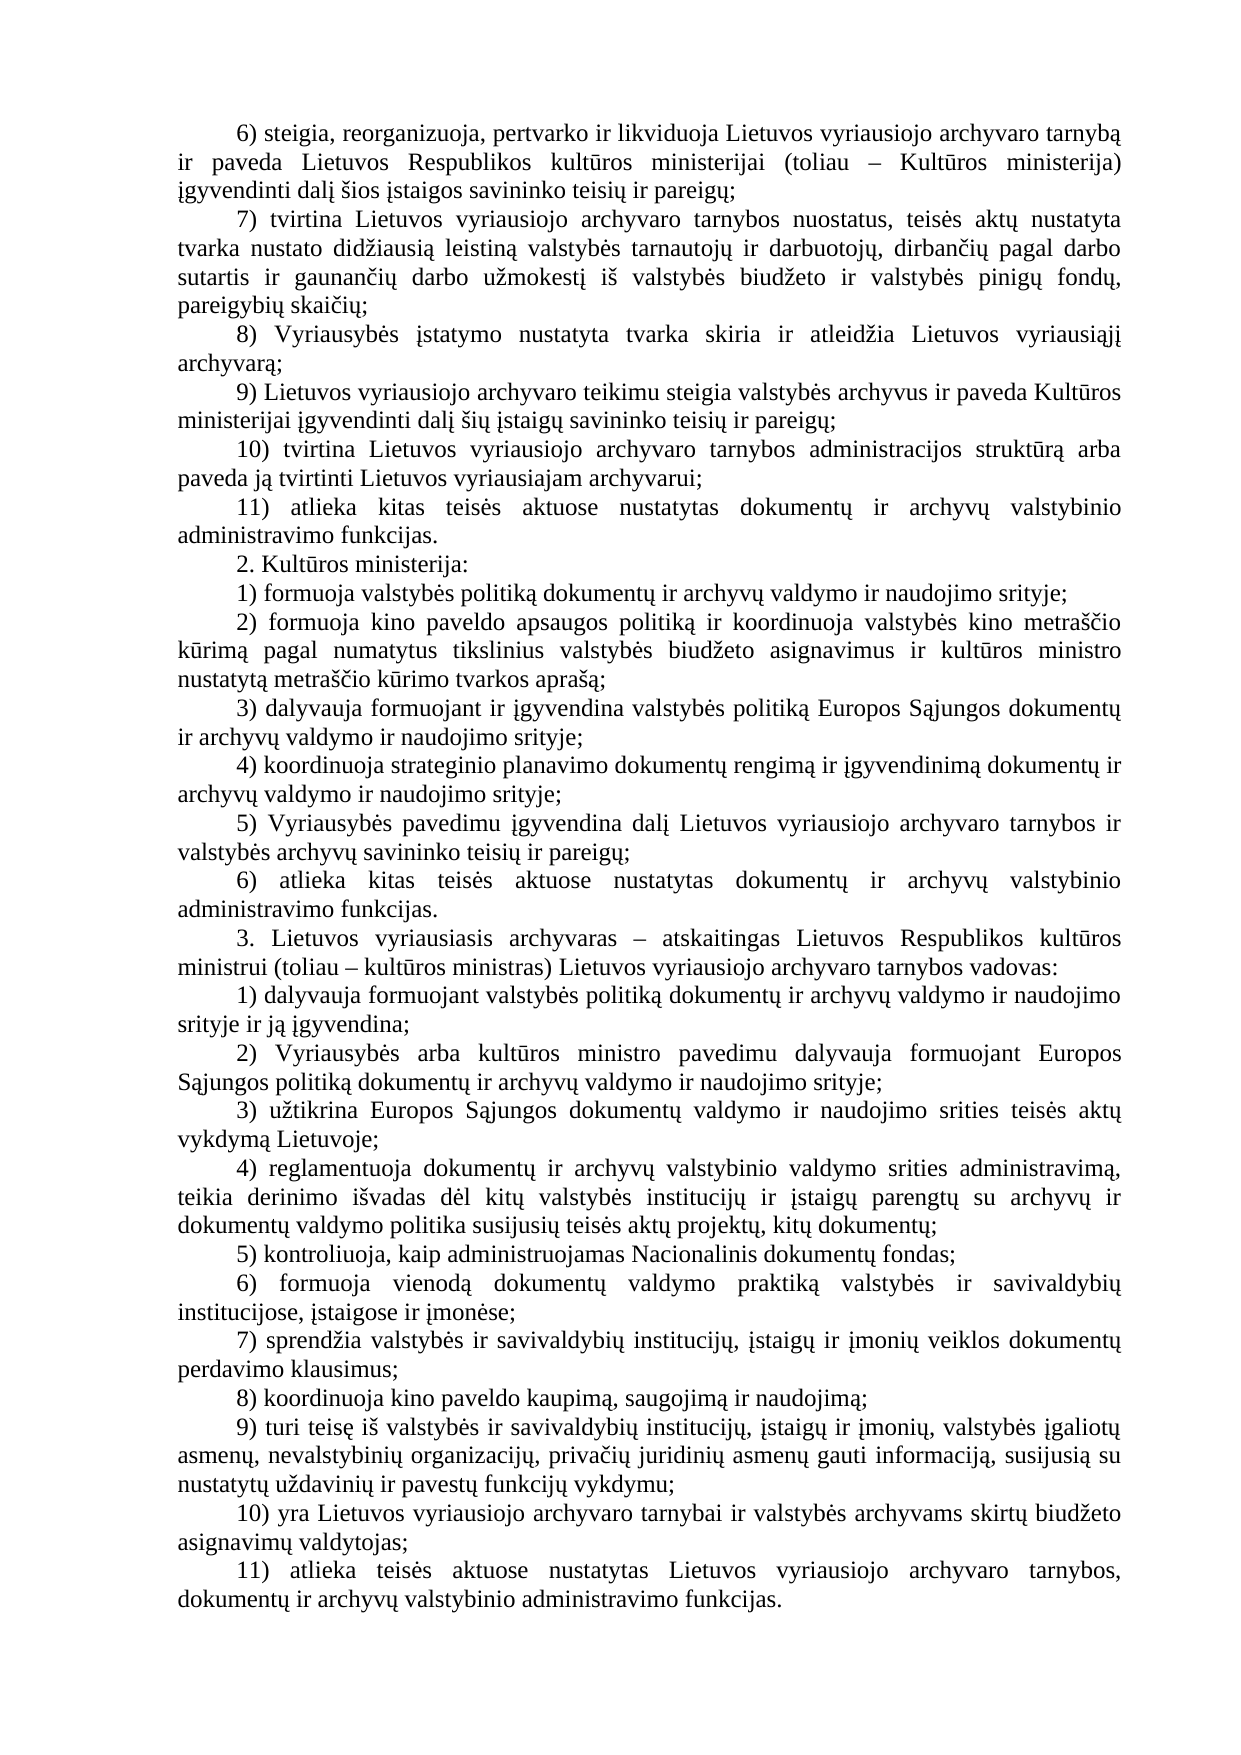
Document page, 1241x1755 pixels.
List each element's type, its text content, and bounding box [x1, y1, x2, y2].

text 8) Vyriausybės įstatymo nustatyta tvarka skiria ir atleidžia Lietuvos vyriausiąjį archyvarą; [177, 319, 1122, 377]
text 1) formuoja valstybės politiką dokumentų ir archyvų valdymo ir naudojimo srityje; [177, 578, 1122, 607]
text 2) formuoja kino paveldo apsaugos politiką ir koordinuoja valstybės kino metraščio kūrimą pagal numatytus tikslinius valstybės biudžeto asignavimus ir kultūros ministro nustatytą metraščio kūrimo tvarkos aprašą; [177, 607, 1122, 693]
text 2) Vyriausybės arba kultūros ministro pavedimu dalyvauja formuojant Europos Sąjungos politiką dokumentų ir archyvų valdymo ir naudojimo srityje; [177, 1038, 1122, 1096]
text 6) steigia, reorganizuoja, pertvarko ir likviduoja Lietuvos vyriausiojo archyvaro tarnybą ir paveda Lietuvos Respublikos kultūros ministerijai (toliau – Kultūros ministerija) įgyvendinti dalį šios įstaigos savininko teisių ir pareigų; [177, 118, 1122, 204]
text 3) dalyvauja formuojant ir įgyvendina valstybės politiką Europos Sąjungos dokumentų ir archyvų valdymo ir naudojimo srityje; [177, 693, 1122, 751]
text 6) atlieka kitas teisės aktuose nustatytas dokumentų ir archyvų valstybinio administravimo funkcijas. [177, 866, 1122, 923]
text 9) Lietuvos vyriausiojo archyvaro teikimu steigia valstybės archyvus ir paveda Kultūros ministerijai įgyvendinti dalį šių įstaigų savininko teisių ir pareigų; [177, 377, 1122, 434]
text 11) atlieka kitas teisės aktuose nustatytas dokumentų ir archyvų valstybinio administravimo funkcijas. [177, 492, 1122, 549]
text 3) užtikrina Europos Sąjungos dokumentų valdymo ir naudojimo srities teisės aktų vykdymą Lietuvoje; [177, 1096, 1122, 1153]
text 10) yra Lietuvos vyriausiojo archyvaro tarnybai ir valstybės archyvams skirtų biudžeto asignavimų valdytojas; [177, 1498, 1122, 1556]
text 11) atlieka teisės aktuose nustatytas Lietuvos vyriausiojo archyvaro tarnybos, dokumentų ir archyvų valstybinio administravimo funkcijas. [177, 1556, 1122, 1613]
text 7) sprendžia valstybės ir savivaldybių institucijų, įstaigų ir įmonių veiklos dokumentų perdavimo klausimus; [177, 1326, 1122, 1383]
text 4) reglamentuoja dokumentų ir archyvų valstybinio valdymo srities administravimą, teikia derinimo išvadas dėl kitų valstybės institucijų ir įstaigų parengtų su archyvų ir dokumentų valdymo politika susijusių teisės aktų projektų, kitų dokumentų; [177, 1153, 1122, 1239]
text 4) koordinuoja strateginio planavimo dokumentų rengimą ir įgyvendinimą dokumentų ir archyvų valdymo ir naudojimo srityje; [177, 751, 1122, 808]
text 8) koordinuoja kino paveldo kaupimą, saugojimą ir naudojimą; [177, 1383, 1122, 1412]
text 6) formuoja vienodą dokumentų valdymo praktiką valstybės ir savivaldybių institucijose, įstaigose ir įmonėse; [177, 1268, 1122, 1326]
text 3. Lietuvos vyriausiasis archyvaras – atskaitingas Lietuvos Respublikos kultūros ministrui (toliau – kultūros ministras) Lietuvos vyriausiojo archyvaro tarnybos vadovas: [177, 923, 1122, 981]
text 1) dalyvauja formuojant valstybės politiką dokumentų ir archyvų valdymo ir naudojimo srityje ir ją įgyvendina; [177, 981, 1122, 1038]
text 10) tvirtina Lietuvos vyriausiojo archyvaro tarnybos administracijos struktūrą arba paveda ją tvirtinti Lietuvos vyriausiajam archyvarui; [177, 434, 1122, 492]
text 7) tvirtina Lietuvos vyriausiojo archyvaro tarnybos nuostatus, teisės aktų nustatyta tvarka nustato didžiausią leistiną valstybės tarnautojų ir darbuotojų, dirbančių pagal darbo sutartis ir gaunančių darbo užmokestį iš valstybės biudžeto ir valstybės pinigų fondų, pareigybių skaičių; [177, 204, 1122, 319]
text 2. Kultūros ministerija: [177, 549, 1122, 578]
text 5) Vyriausybės pavedimu įgyvendina dalį Lietuvos vyriausiojo archyvaro tarnybos ir valstybės archyvų savininko teisių ir pareigų; [177, 808, 1122, 866]
text 5) kontroliuoja, kaip administruojamas Nacionalinis dokumentų fondas; [177, 1239, 1122, 1268]
text 9) turi teisę iš valstybės ir savivaldybių institucijų, įstaigų ir įmonių, valstybės įgaliotų asmenų, nevalstybinių organizacijų, privačių juridinių asmenų gauti informaciją, susijusią su nustatytų uždavinių ir pavestų funkcijų vykdymu; [177, 1412, 1122, 1498]
